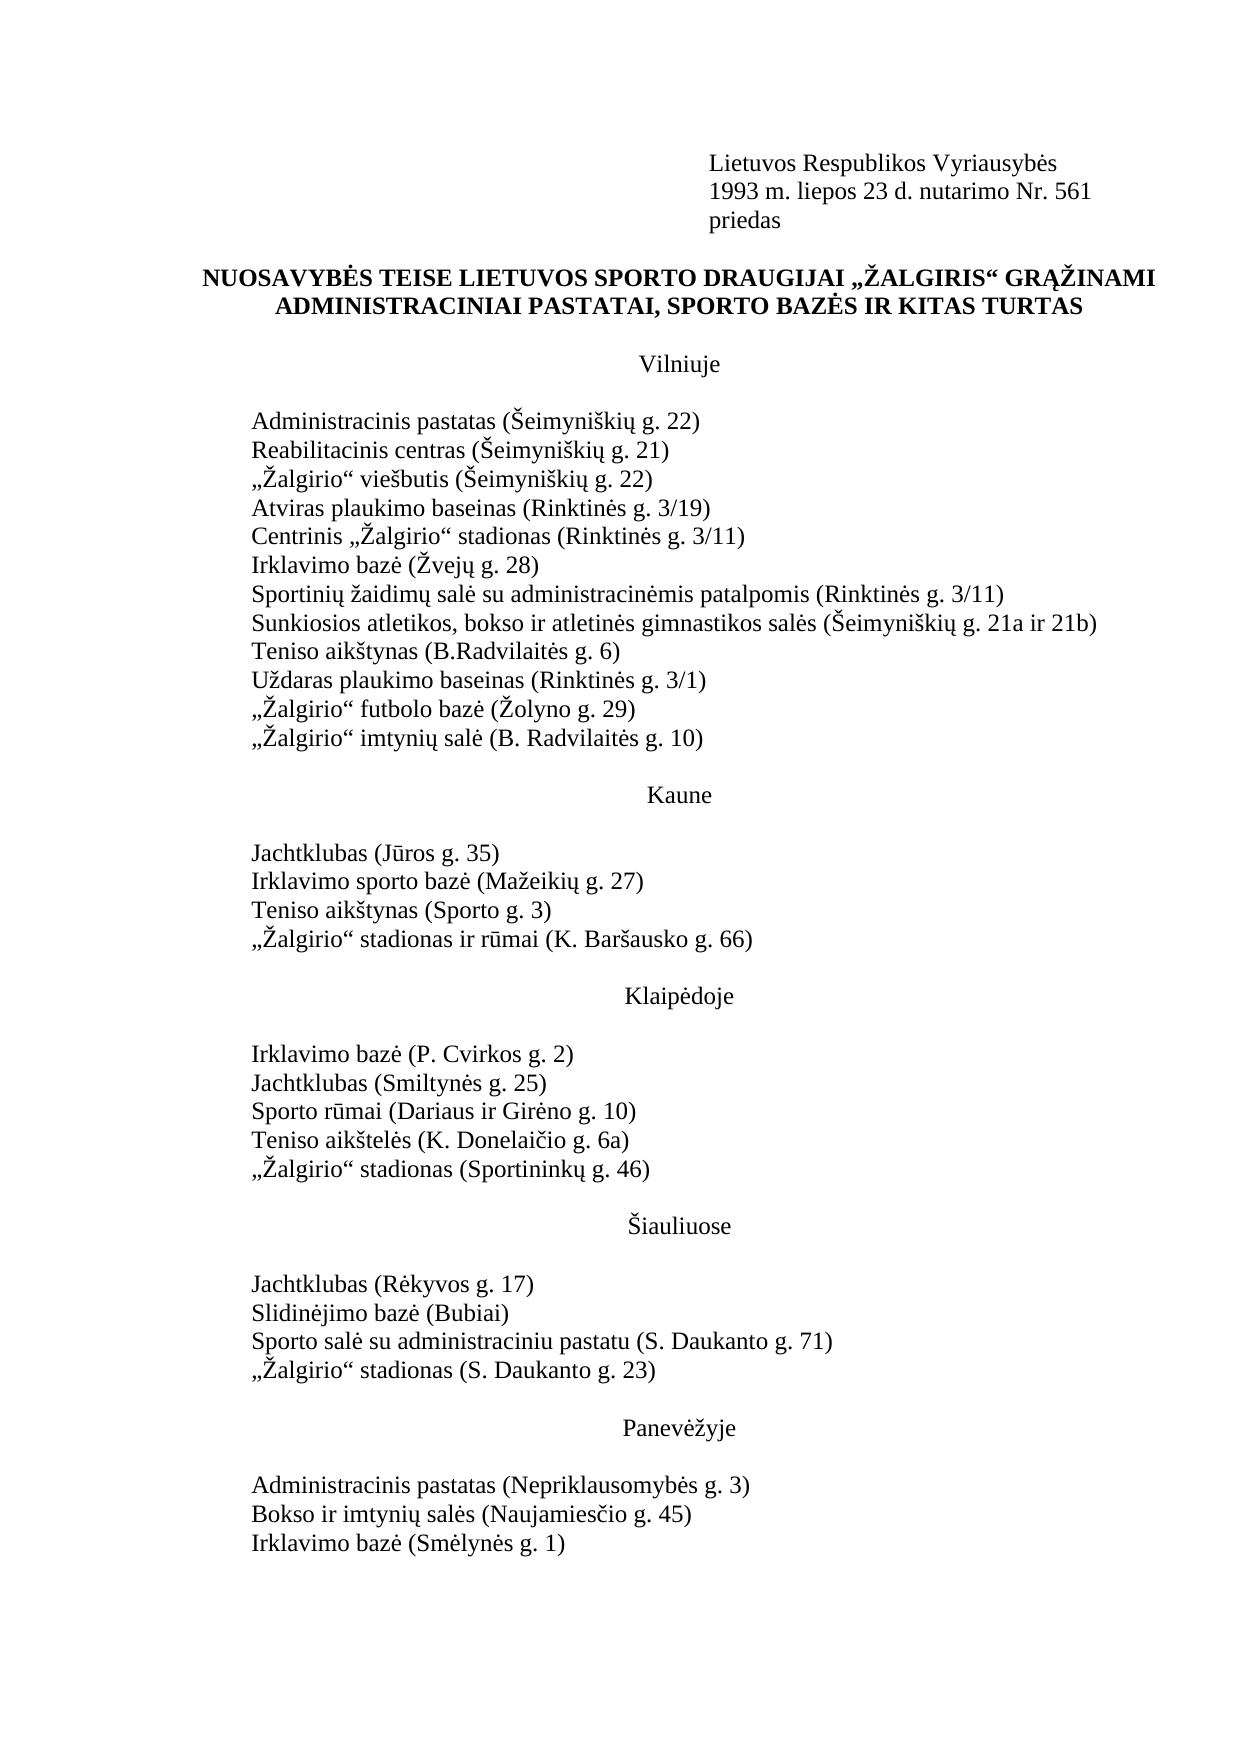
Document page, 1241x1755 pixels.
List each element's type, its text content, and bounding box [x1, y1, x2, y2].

text Kaune [177, 780, 1181, 809]
text Irklavimo bazė (Smėlynės g. 1) [177, 1528, 1181, 1556]
text Lietuvos Respublikos Vyriausybės [177, 148, 1181, 176]
text Šiauliuose [177, 1211, 1181, 1240]
text Nuosavybės teise Lietuvos sporto draugijai „Žalgiris“ grąžinami administraciniai pastatai, sporto bazės ir kitas turtas [177, 263, 1181, 320]
text Sporto salė su administraciniu pastatu (S. Daukanto g. 71) [177, 1326, 1181, 1355]
text Sunkiosios atletikos, bokso ir atletinės gimnastikos salės (Šeimyniškių g. 21a ir 21b) [177, 608, 1181, 636]
text Teniso aikštynas (Sporto g. 3) [177, 895, 1181, 924]
text Irklavimo bazė (P. Cvirkos g. 2) [177, 1039, 1181, 1068]
text 1993 m. liepos 23 d. nutarimo Nr. 561 [177, 176, 1181, 205]
text Sporto rūmai (Dariaus ir Girėno g. 10) [177, 1096, 1181, 1125]
text Jachtklubas (Jūros g. 35) [177, 838, 1181, 866]
text Vilniuje [177, 349, 1181, 378]
text priedas [177, 205, 1181, 234]
text Irklavimo sporto bazė (Mažeikių g. 27) [177, 866, 1181, 895]
text Administracinis pastatas (Šeimyniškių g. 22) [177, 406, 1181, 435]
text Administracinis pastatas (Nepriklausomybės g. 3) [177, 1470, 1181, 1499]
text Uždaras plaukimo baseinas (Rinktinės g. 3/1) [177, 665, 1181, 694]
text „Žalgirio“ stadionas (Sportininkų g. 46) [177, 1154, 1181, 1183]
text „Žalgirio“ imtynių salė (B. Radvilaitės g. 10) [177, 723, 1181, 751]
text Atviras plaukimo baseinas (Rinktinės g. 3/19) [177, 493, 1181, 521]
text Teniso aikštynas (B.Radvilaitės g. 6) [177, 636, 1181, 665]
text Jachtklubas (Smiltynės g. 25) [177, 1068, 1181, 1096]
text Irklavimo bazė (Žvejų g. 28) [177, 550, 1181, 579]
text „Žalgirio“ stadionas ir rūmai (K. Baršausko g. 66) [177, 924, 1181, 953]
text „Žalgirio“ stadionas (S. Daukanto g. 23) [177, 1355, 1181, 1384]
text Reabilitacinis centras (Šeimyniškių g. 21) [177, 435, 1181, 464]
text Teniso aikštelės (K. Donelaičio g. 6a) [177, 1125, 1181, 1154]
text Slidinėjimo bazė (Bubiai) [177, 1298, 1181, 1326]
text „Žalgirio“ viešbutis (Šeimyniškių g. 22) [177, 464, 1181, 493]
text Bokso ir imtynių salės (Naujamiesčio g. 45) [177, 1499, 1181, 1528]
text „Žalgirio“ futbolo bazė (Žolyno g. 29) [177, 694, 1181, 723]
text Klaipėdoje [177, 981, 1181, 1010]
text Sportinių žaidimų salė su administracinėmis patalpomis (Rinktinės g. 3/11) [177, 579, 1181, 608]
text Panevėžyje [177, 1413, 1181, 1441]
text Jachtklubas (Rėkyvos g. 17) [177, 1269, 1181, 1298]
text Centrinis „Žalgirio“ stadionas (Rinktinės g. 3/11) [177, 521, 1181, 550]
